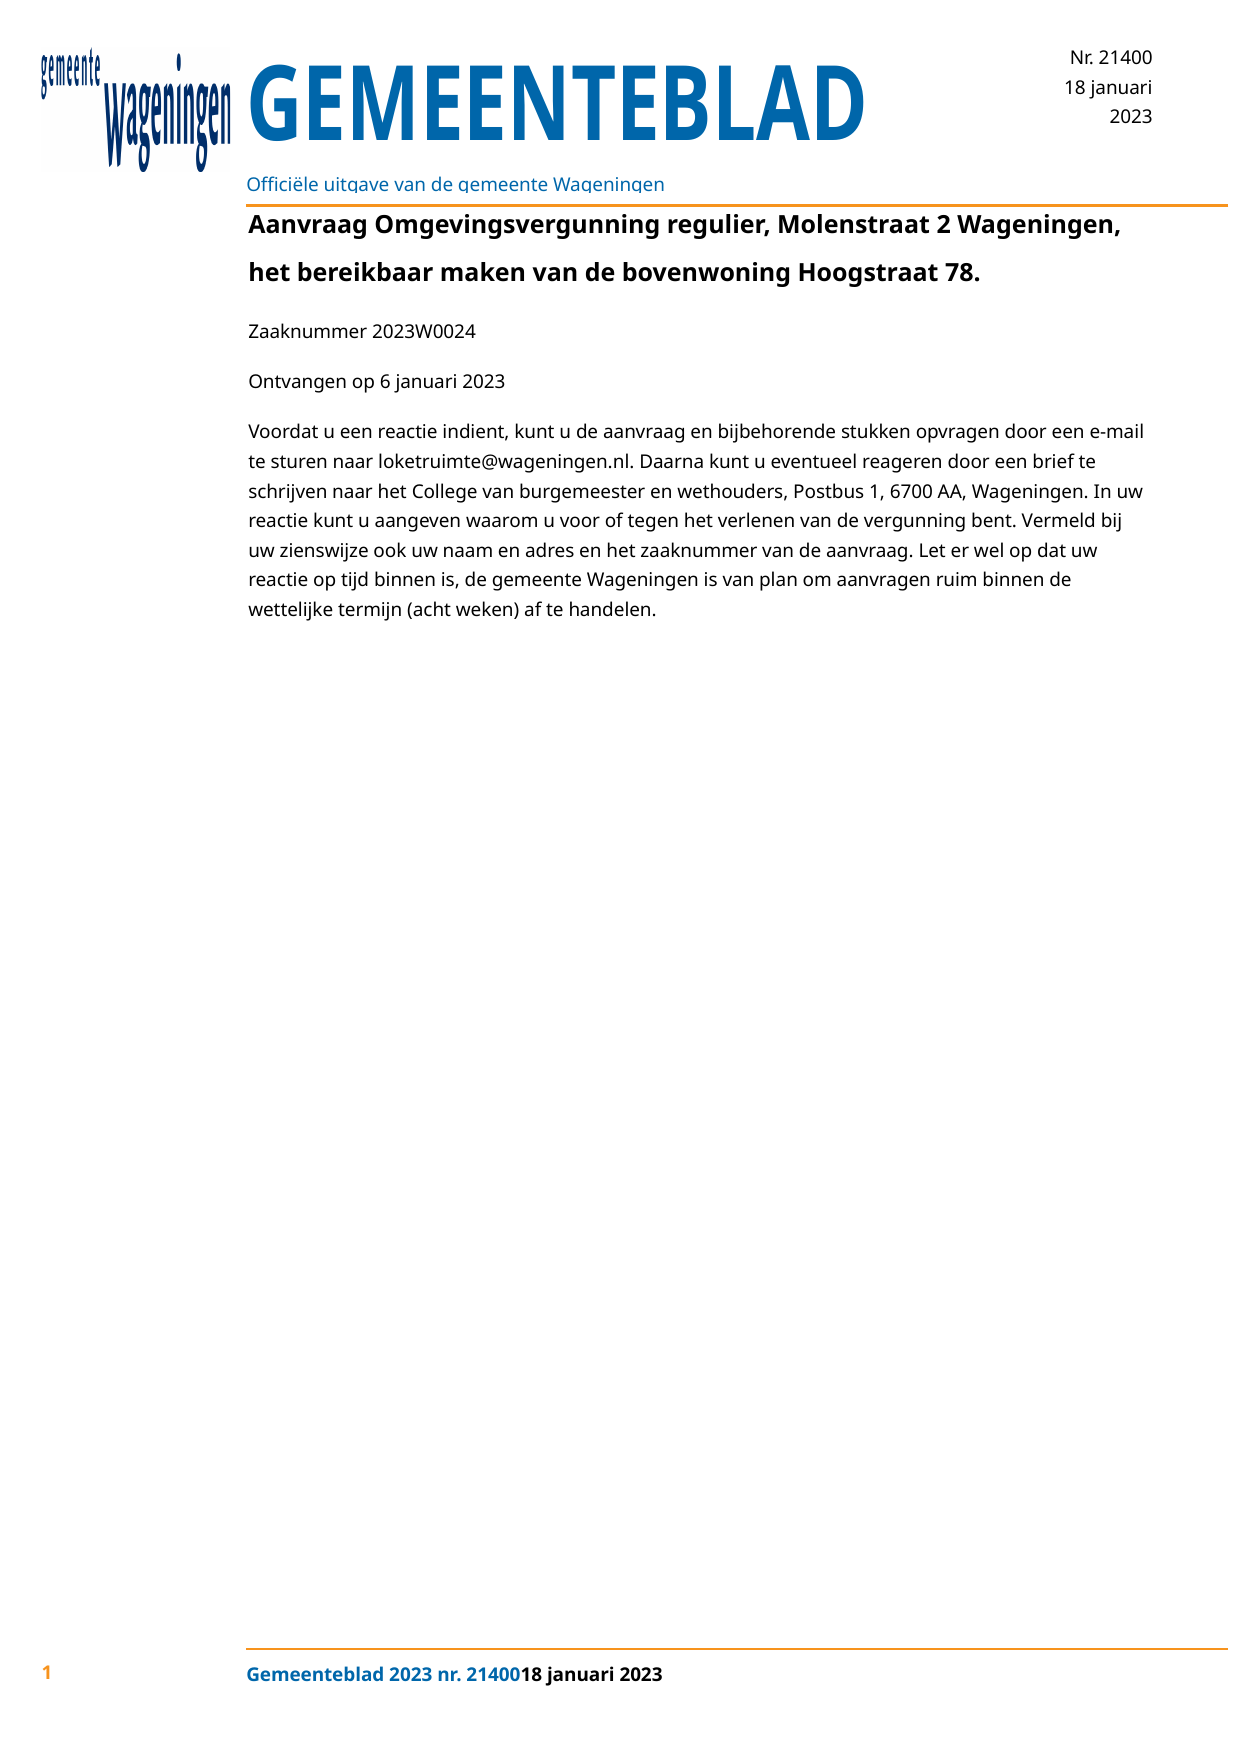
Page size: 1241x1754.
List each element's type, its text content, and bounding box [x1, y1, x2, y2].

text Voordat u een reactie indient, kunt u de aanvraag en bijbehorende stukken opvragen door een e-mail te sturen naar loketruimte@wageningen.nl. Daarna kunt u eventueel reageren door een brief te schrijven naar het College van burgemeester en wethouders, Postbus 1, 6700 AA, Wageningen. In uw reactie kunt u aangeven waarom u voor of tegen het verlenen van de vergunning bent. Vermeld bij uw zienswijze ook uw naam en adres en het zaaknummer van de aanvraag. Let er wel op dat uw reactie op tijd binnen is, de gemeente Wageningen is van plan om aanvragen ruim binnen de wettelijke termijn (acht weken) af te handelen. [248, 419, 1152, 622]
picture [41, 47, 231, 172]
text Ontvangen op 6 januari 2023 [248, 368, 1152, 394]
text Aanvraag Omgevingsvergunning regulier, Molenstraat 2 Wageningen, het bereikbaar maken van de bovenwoning Hoogstraat 78. [248, 207, 1152, 288]
text Zaaknummer 2023W0024 [248, 318, 1152, 344]
